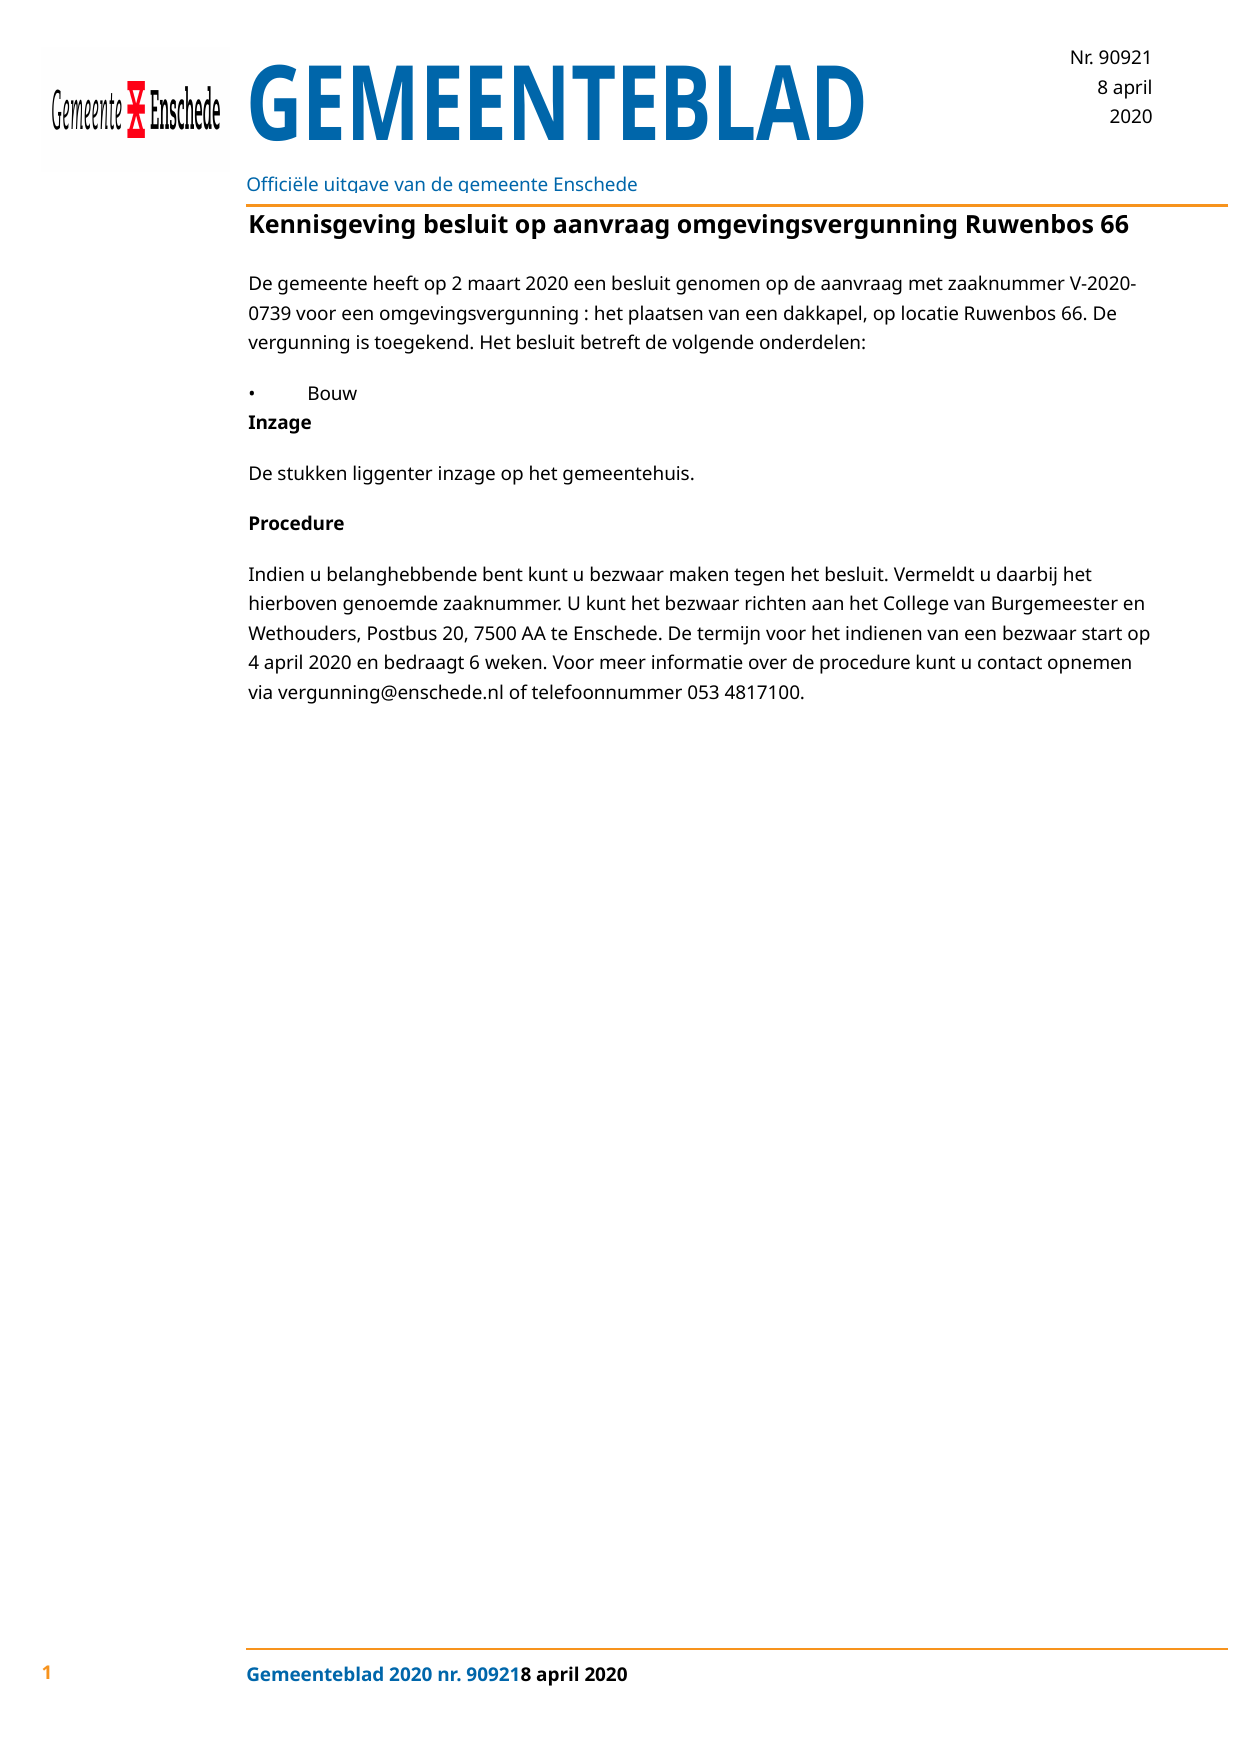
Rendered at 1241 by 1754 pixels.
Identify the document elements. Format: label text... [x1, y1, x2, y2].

picture [41, 47, 231, 172]
text Indien u belanghebbende bent kunt u bezwaar maken tegen het besluit. Vermeldt u daarbij het hierboven genoemde zaaknummer. U kunt het bezwaar richten aan het College van Burgemees­ter en Wethouders, Postbus 20, 7500 AA te Enschede. De termijn voor het indienen van een bezwaar start op 4 april 2020 en bedraagt 6 weken. Voor meer informatie over de procedure kunt u contact opnemen via vergunning@enschede.nl of telefoonnummer 053 4817100. [248, 561, 1152, 705]
text Kennisgeving besluit op aanvraag omgevingsvergunning Ruwenbos 66 [248, 207, 1152, 241]
list Bouw [248, 380, 1152, 406]
text Inzage [248, 409, 1152, 435]
text De stukken liggenter inzage op het gemeentehuis. [248, 460, 1152, 486]
text Procedure [248, 510, 1152, 536]
text De gemeente heeft op 2 maart 2020 een besluit genomen op de aanvraag met zaaknummer V-2020-0739 voor een omgevingsvergunning : het plaatsen van een dakkapel, op locatie Ruwenbos 66. De vergunning is toegekend. Het besluit betreft de volgende onderdelen: [248, 270, 1152, 355]
